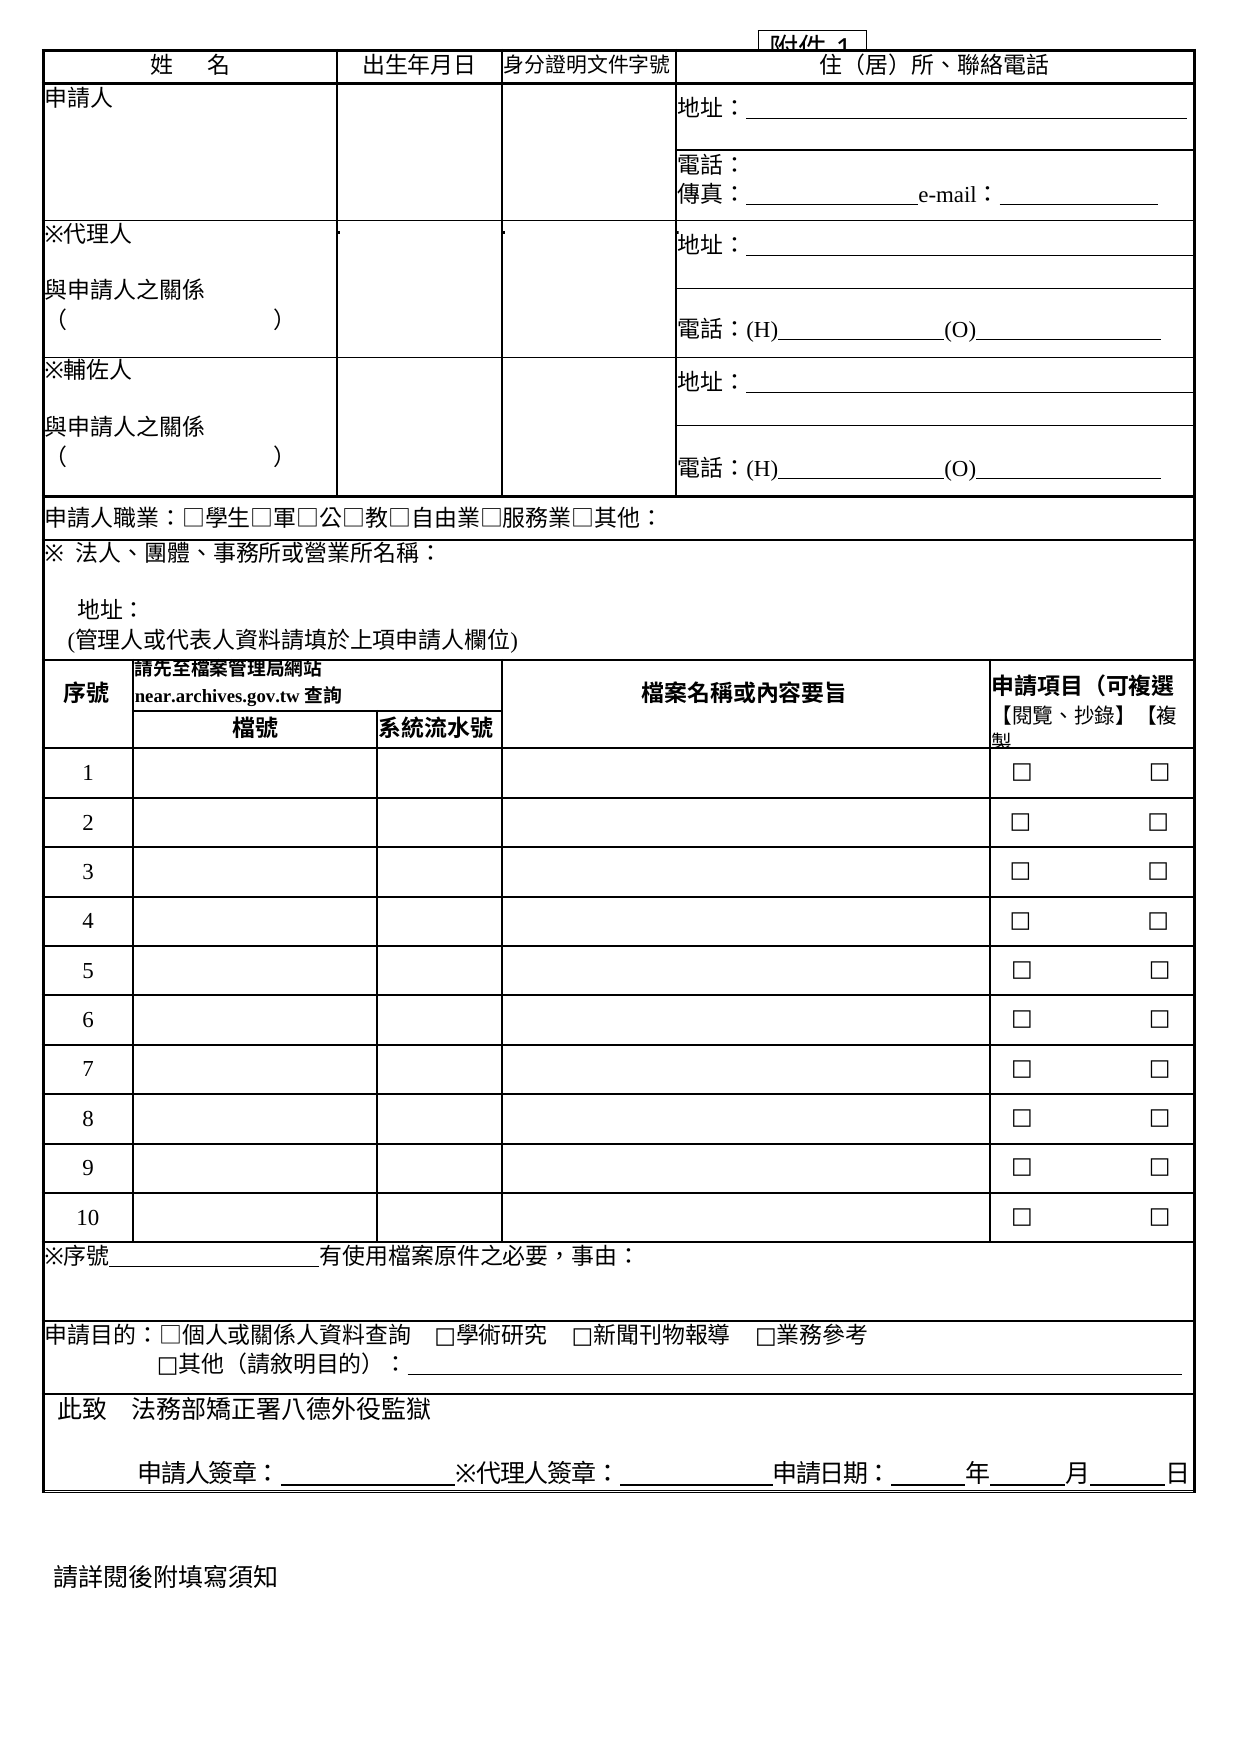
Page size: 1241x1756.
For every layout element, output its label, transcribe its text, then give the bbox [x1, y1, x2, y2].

table_cell [503, 799, 989, 846]
table_cell [503, 1046, 989, 1093]
text 】 [31, 703, 42, 730]
table_cell □ □ [991, 996, 1193, 1043]
table_cell 檔案名稱或內容要旨 [503, 661, 989, 747]
table_cell □ □ [991, 799, 1193, 846]
table_cell 5 [45, 947, 132, 994]
table_cell [378, 749, 501, 797]
text 請詳閱後附填寫須知 [53, 1558, 1216, 1594]
table_cell 9 [45, 1145, 132, 1192]
table_cell 3 [45, 848, 132, 896]
table_cell [503, 1095, 989, 1142]
table_cell 7 [45, 1046, 132, 1093]
table_cell [134, 848, 376, 896]
table_cell [338, 358, 501, 495]
table_cell □ □ [991, 848, 1193, 896]
table_cell □ □ [991, 1145, 1193, 1192]
table_cell ※代理人 與申請人之關係 （ ） [45, 221, 336, 357]
table_cell 序號 [45, 661, 132, 747]
table_cell [378, 1046, 501, 1093]
table_cell [134, 947, 376, 994]
table_cell [503, 947, 989, 994]
table_header 住（居）所、聯絡電話 [677, 52, 1193, 82]
table_cell 電話：(H) (O) [677, 289, 1193, 357]
table_cell 申請人 [45, 85, 336, 220]
text ） [31, 669, 42, 703]
table_cell [378, 996, 501, 1043]
table_cell 地址： [677, 358, 1193, 424]
table_cell □ □ [991, 1046, 1193, 1093]
table_cell 1 [45, 749, 132, 797]
table_cell [134, 1046, 376, 1093]
text 法務部矯正署八德外役監獄檔案應用申請書 申請書編號： [1196, 48, 1216, 89]
table_cell 電話：(H) (O) [677, 426, 1193, 495]
table_cell 10 [45, 1194, 132, 1241]
table_cell 檔號 [134, 712, 376, 747]
table_cell □ □ [991, 749, 1193, 797]
table_cell 申請項目（可複選 【閱覽、抄錄】【複製 [991, 661, 1193, 747]
table_header 出生年月日 [338, 52, 501, 82]
table_cell [134, 898, 376, 945]
table_cell [503, 749, 989, 797]
table_cell [134, 996, 376, 1043]
table_header 身分證明文件字號 [503, 52, 675, 82]
table_cell [378, 799, 501, 846]
table_cell □ □ [991, 898, 1193, 945]
table_header 姓 名 [45, 52, 336, 82]
text 】 [1199, 703, 1204, 730]
table_cell [378, 1145, 501, 1192]
table_cell □ □ [991, 1095, 1193, 1142]
table_cell [338, 85, 501, 220]
table_cell [134, 799, 376, 846]
table_cell [503, 358, 675, 495]
table_cell [503, 85, 675, 220]
table_cell [338, 221, 501, 357]
table_cell 地址： [677, 221, 1193, 287]
table_cell [503, 848, 989, 896]
table_cell [503, 221, 675, 357]
table_cell [503, 1145, 989, 1192]
table_cell 申請目的：□個人或關係人資料查詢 □學術研究 □新聞刊物報導 □業務參考 □其他（請敘明目的）： [45, 1322, 1193, 1393]
table_cell 請先至檔案管理局網站 near.archives.gov.tw 查詢 [134, 661, 501, 710]
table_cell ※輔佐人 與申請人之關係 （ ） [45, 358, 336, 495]
text ） [1196, 49, 1201, 1492]
table_cell □ □ [991, 1194, 1193, 1241]
table_cell 申請人職業：□學生□軍□公□教□自由業□服務業□其他： [45, 498, 1193, 539]
table_cell ※ 法人、團體、事務所或營業所名稱： 地址： (管理人或代表人資料請填於上項申請人欄位) [45, 541, 1193, 659]
table_cell □ □ [991, 947, 1193, 994]
table_cell 電話： 傳真： e-mail： [677, 151, 1193, 220]
table_cell [134, 1095, 376, 1142]
table_cell [378, 1095, 501, 1142]
table_cell [378, 1194, 501, 1241]
table_cell 地址： [677, 85, 1193, 149]
table_cell [378, 898, 501, 945]
table_cell 6 [45, 996, 132, 1043]
table_cell 4 [45, 898, 132, 945]
table_cell [503, 996, 989, 1043]
table_cell [378, 848, 501, 896]
table_cell [134, 1194, 376, 1241]
table_cell 2 [45, 799, 132, 846]
table_cell [503, 1194, 989, 1241]
table_cell 此致 法務部矯正署八德外役監獄 申請人簽章： ※代理人簽章： 申請日期： 年 月 日 [45, 1395, 1193, 1489]
table_cell [134, 1145, 376, 1192]
table_cell [134, 749, 376, 797]
table_cell [378, 947, 501, 994]
table_cell [503, 898, 989, 945]
table_cell ※序號 有使用檔案原件之必要，事由： [45, 1243, 1193, 1320]
table_cell 系統流水號 [378, 712, 501, 747]
table_cell 8 [45, 1095, 132, 1142]
text 附件 1 [769, 31, 866, 49]
